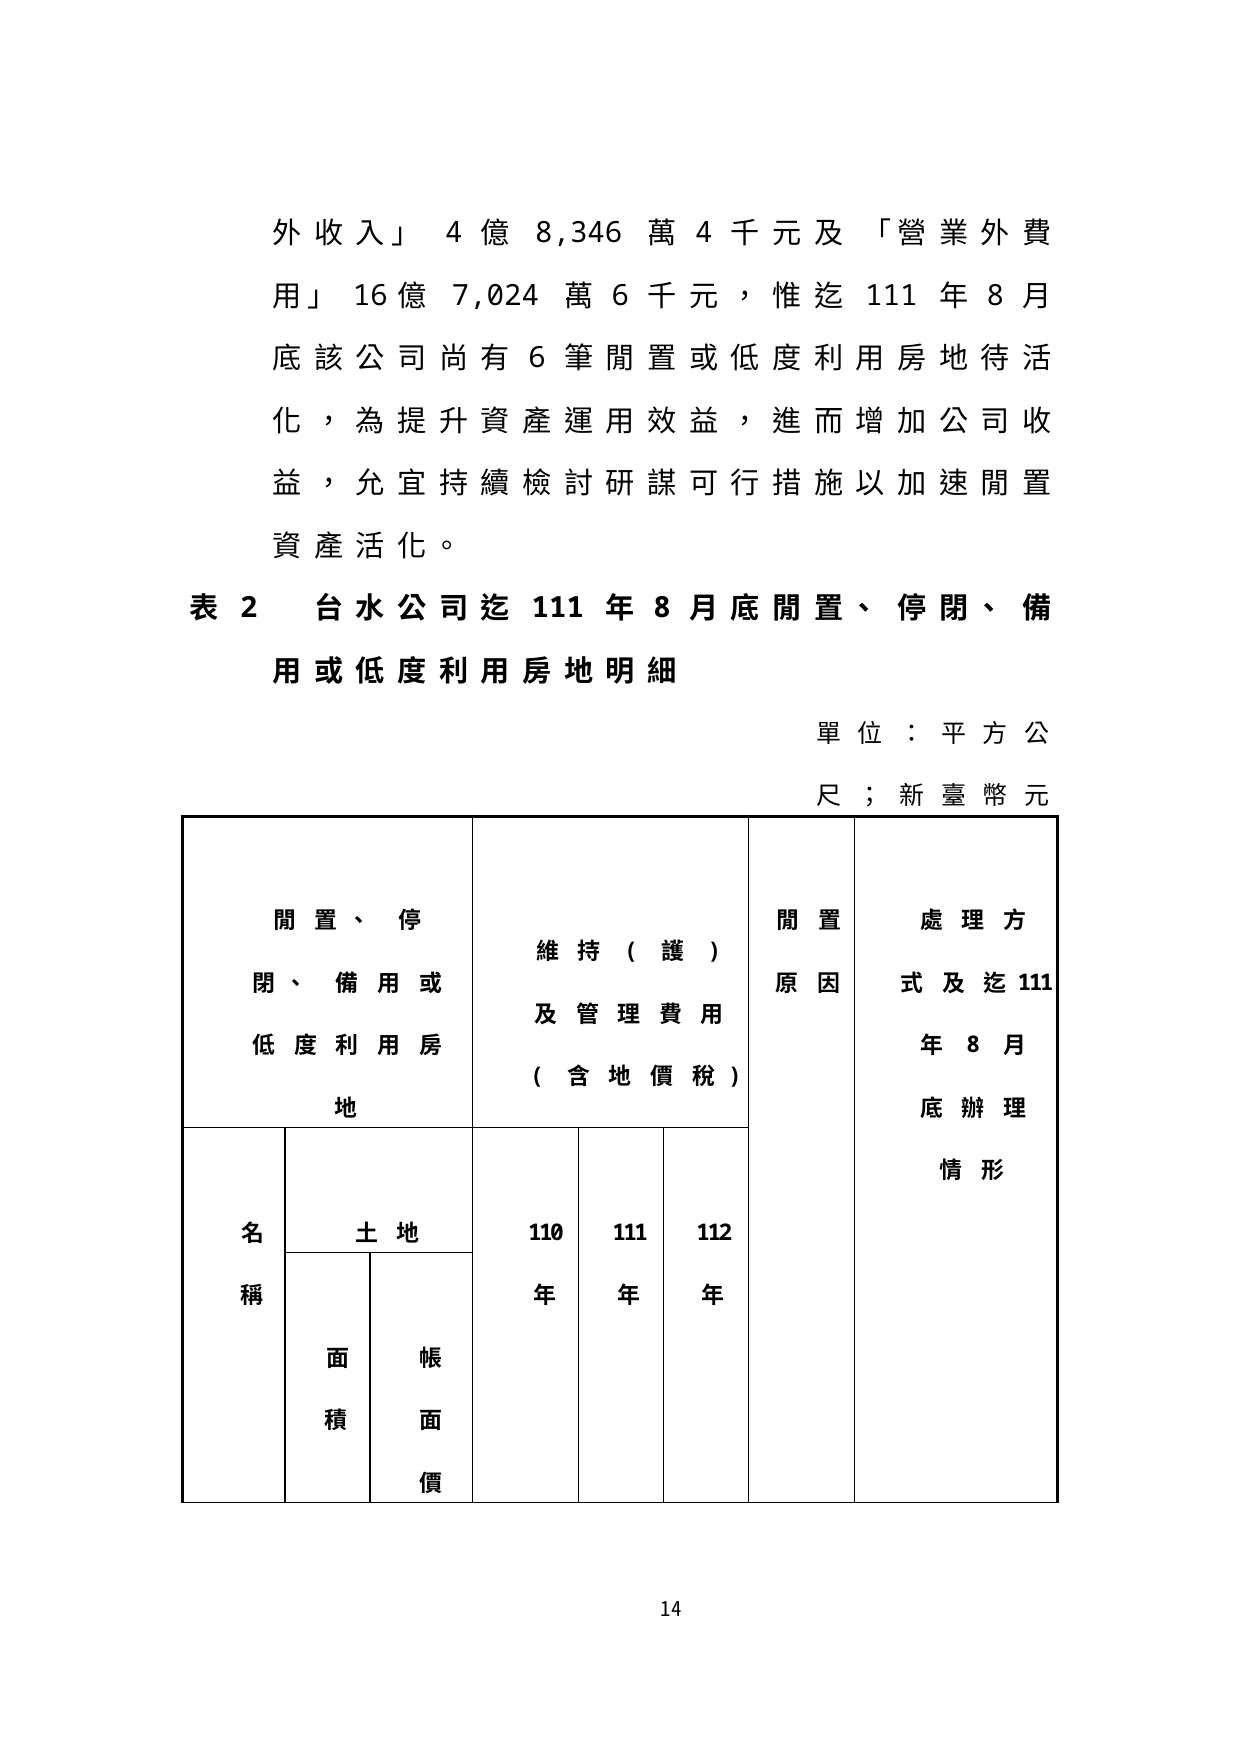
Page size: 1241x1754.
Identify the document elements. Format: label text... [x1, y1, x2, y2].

table_cell 110年 [473, 1128, 578, 1502]
table_header 處理方式及迄111年8月底辦理情形 [855, 818, 1056, 1502]
table_cell 111年 [579, 1128, 663, 1502]
table_header 閒置原因 [749, 818, 854, 1502]
table_header 閒置、停閉、備用或低度利用房地 [184, 818, 472, 1127]
table_cell 土地 [286, 1128, 472, 1252]
table_cell 帳面價 [371, 1253, 472, 1502]
text 單位：平方公尺；新臺幣元 [183, 689, 1058, 814]
table_cell 名稱 [184, 1128, 284, 1502]
table_cell 112年 [664, 1128, 748, 1502]
text 表2 台水公司迄111年8月底閒置、停閉、備用或低度利用房地明細 [183, 564, 1058, 689]
table_cell 面積 [286, 1253, 369, 1502]
table_header 維持(護)及管理費用(含地價稅) [473, 818, 748, 1127]
text 外收入」4億8,346萬4千元及「營業外費用」16億7,024萬6千元，惟迄111年8月底該公司尚有6筆閒置或低度利用房地待活化，為提升資產運用效益，進而增加公司收益，允宜持續檢討研謀可行措施以加速閒置資產活化。 [242, 189, 1058, 564]
